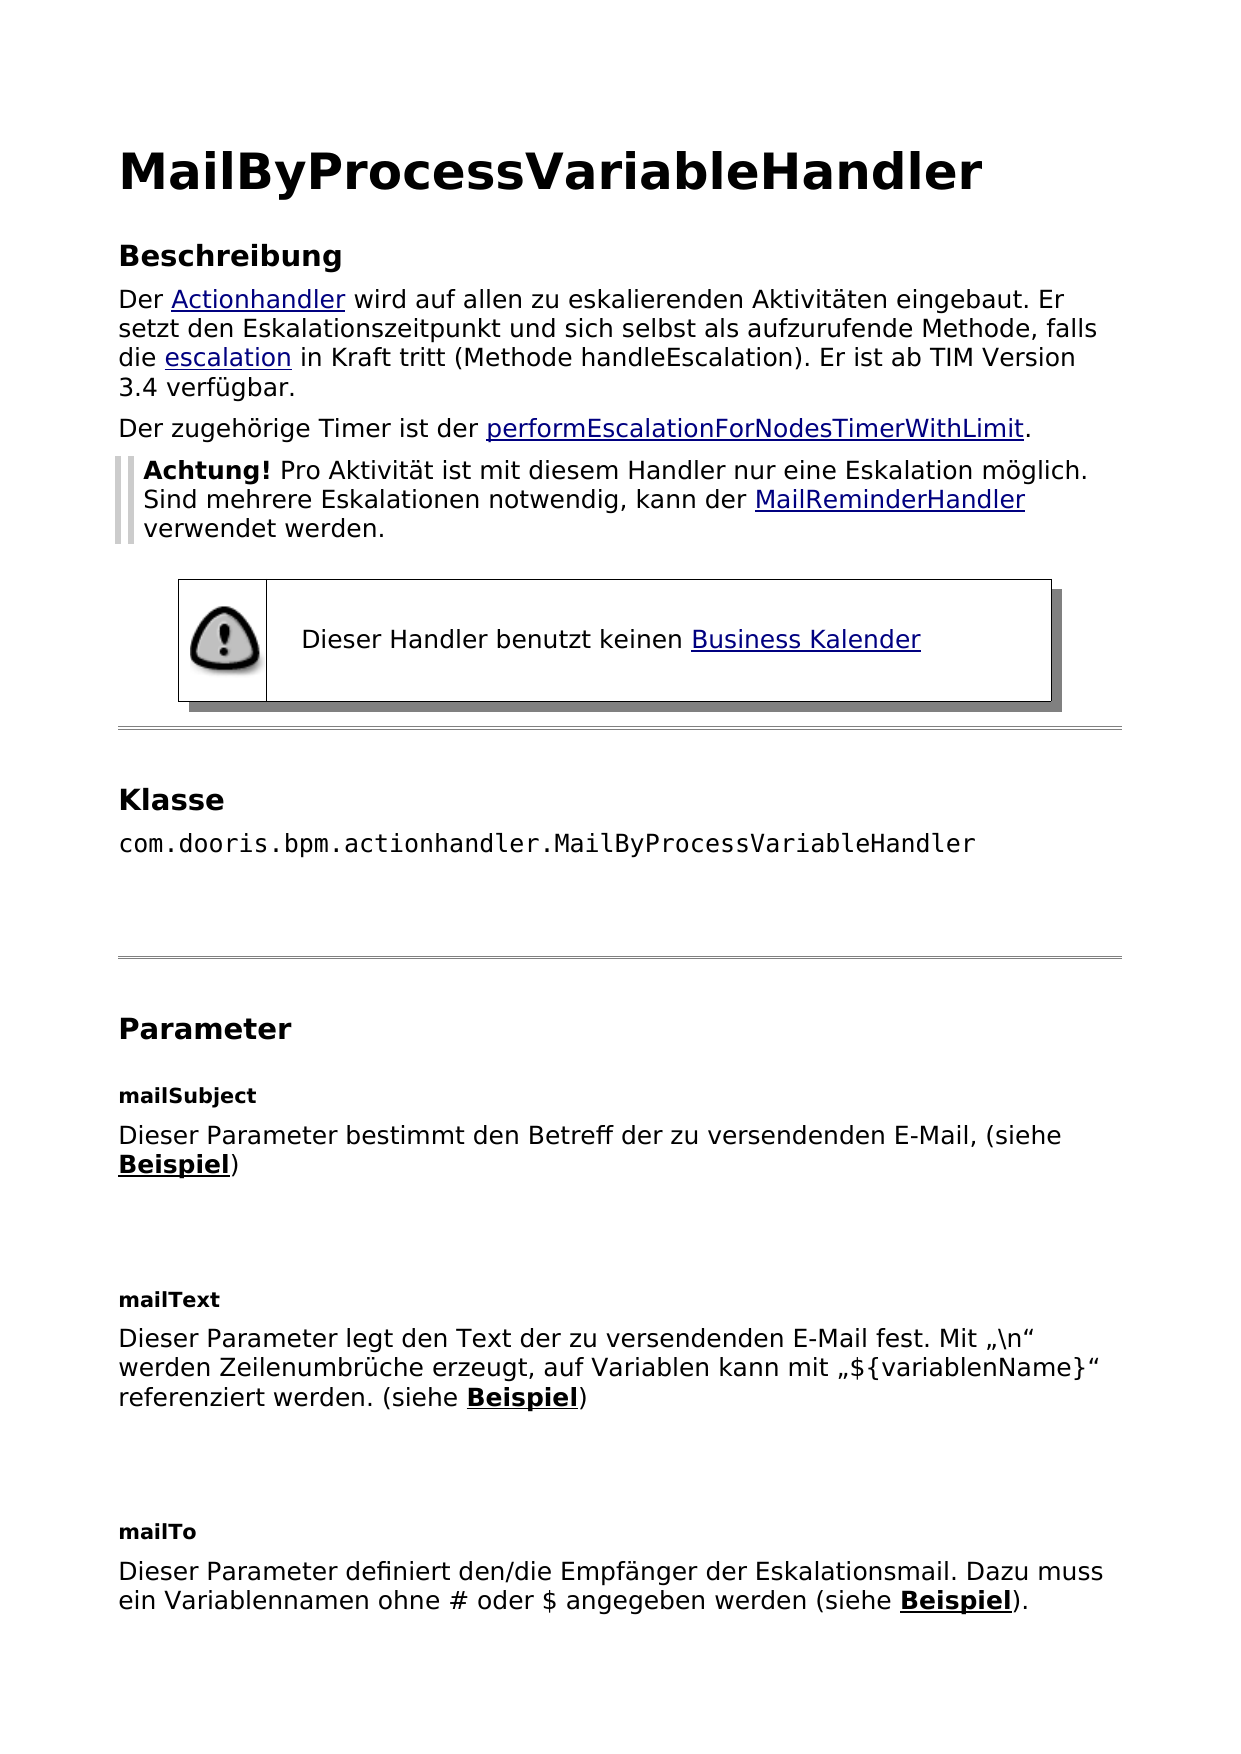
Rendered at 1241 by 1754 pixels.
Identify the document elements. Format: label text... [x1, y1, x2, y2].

picture [190, 602, 266, 678]
text Der zugehörige Timer ist der performEscalationForNodesTimerWithLimit. [118, 414, 1122, 444]
table_header [1109, 456, 1122, 544]
text com.dooris.bpm.actionhandler.MailByProcessVariableHandler [118, 829, 1122, 859]
text Dieser Parameter definiert den/die Empfänger der Eskalationsmail. Dazu muss ein Variablennamen ohne # oder $ angegeben werden (siehe Beispiel). [118, 1557, 1122, 1615]
subtitle Parameter [118, 1013, 1122, 1047]
table_header [179, 580, 266, 701]
subtitle mailText [118, 1288, 1122, 1312]
table_header [121, 456, 128, 544]
subtitle Beschreibung [118, 239, 1122, 273]
table_header Dieser Handler benutzt keinen Business Kalender [267, 580, 1051, 701]
subtitle mailTo [118, 1520, 1122, 1544]
subtitle Klasse [118, 783, 1122, 817]
table_header Achtung! Pro Aktivität ist mit diesem Handler nur eine Eskalation möglich. Sind mehrere Eskalationen notwendig, kann der MailReminderHandler verwendet werden. [134, 456, 1109, 544]
text Dieser Parameter bestimmt den Betreff der zu versendenden E-Mail, (siehe Beispiel) [118, 1121, 1122, 1179]
subtitle mailSubject [118, 1084, 1122, 1108]
text Der Actionhandler wird auf allen zu eskalierenden Aktivitäten eingebaut. Er setzt den Eskalationszeitpunkt und sich selbst als aufzurufende Methode, falls die escalation in Kraft tritt (Methode handleEscalation). Er ist ab TIM Version 3.4 verfügbar. [118, 285, 1122, 402]
subtitle MailByProcessVariableHandler [118, 143, 1122, 201]
text Dieser Parameter legt den Text der zu versendenden E-Mail fest. Mit „\n“ werden Zeilenumbrüche erzeugt, auf Variablen kann mit „${variablenName}“ referenziert werden. (siehe Beispiel) [118, 1324, 1122, 1412]
